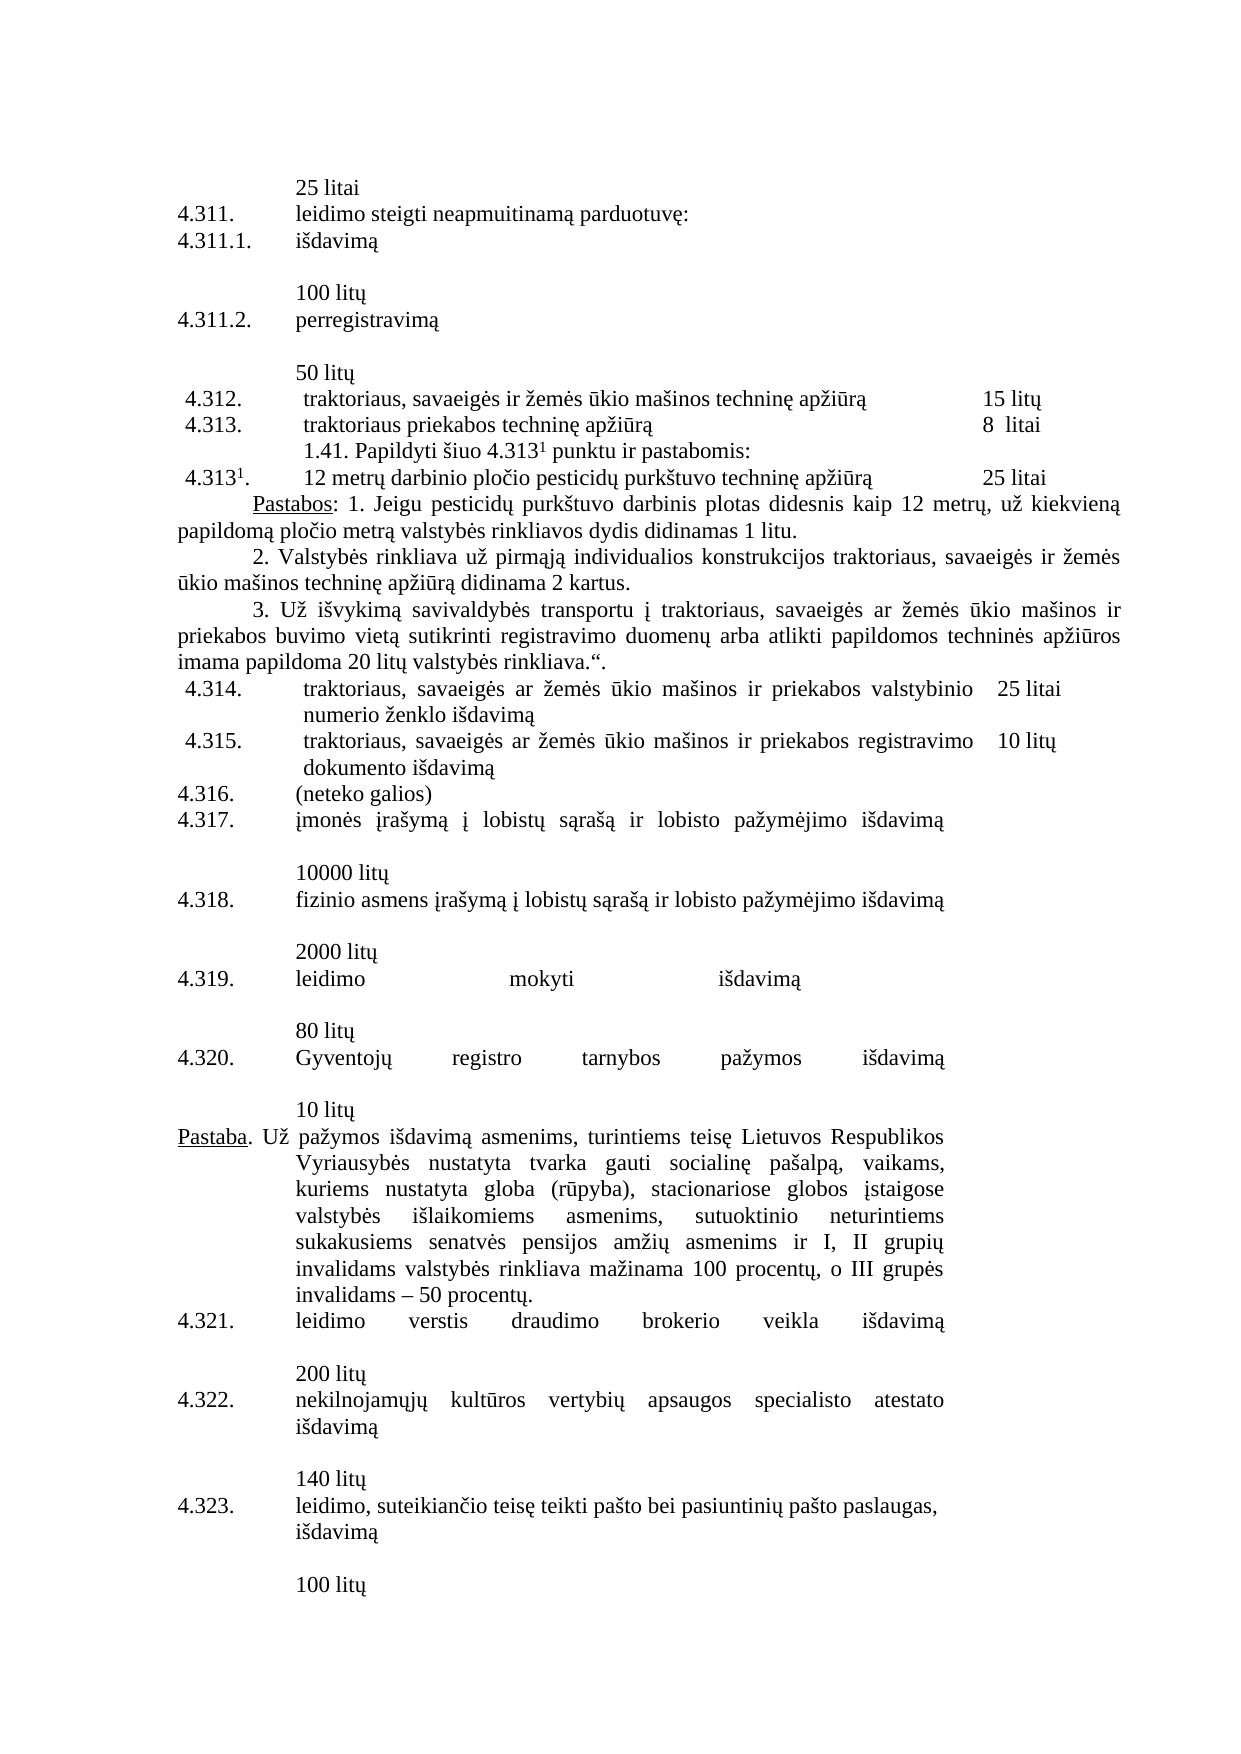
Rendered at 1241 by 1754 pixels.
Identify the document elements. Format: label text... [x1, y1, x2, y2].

table_header traktoriaus, savaeigės ir žemės ūkio mašinos techninę apžiūrą [292, 385, 971, 411]
text 4.317. įmonės įrašymą į lobistų sąrašą ir lobisto pažymėjimo išdavimą 10000 litų [177, 807, 945, 886]
text 4.318. fizinio asmens įrašymą į lobistų sąrašą ir lobisto pažymėjimo išdavimą 2000 litų [177, 886, 945, 965]
table_cell 4.315. [174, 728, 292, 780]
table_header 25 litai [986, 675, 1144, 727]
table_cell traktoriaus, savaeigės ar žemės ūkio mašinos ir priekabos registravimo dokumento išdavimą [292, 728, 986, 780]
text 25 litai [177, 148, 945, 200]
table_cell 8 litai [971, 411, 1144, 438]
table_cell 12 metrų darbinio pločio pesticidų purkštuvo techninę apžiūrą [292, 464, 971, 490]
text Pastabos: 1. Jeigu pesticidų purkštuvo darbinis plotas didesnis kaip 12 metrų, už kiekvieną papildomą pločio metrą valstybės rinkliavos dydis didinamas 1 litu. [177, 490, 1122, 543]
text 4.311.2. perregistravimą 50 litų [177, 306, 945, 385]
text 4.311. leidimo steigti neapmuitinamą parduotuvę: [177, 200, 945, 227]
table_header 4.314. [174, 675, 292, 727]
table_cell [174, 438, 292, 464]
text 4.320. Gyventojų registro tarnybos pažymos išdavimą 10 litų [177, 1044, 945, 1123]
table_cell traktoriaus priekabos techninę apžiūrą [292, 411, 971, 438]
table_header 15 litų [971, 385, 1144, 411]
table_cell 25 litai [971, 464, 1144, 490]
text 4.322. nekilnojamųjų kultūros vertybių apsaugos specialisto atestato išdavimą 140 litų [177, 1386, 945, 1492]
table_header traktoriaus, savaeigės ar žemės ūkio mašinos ir priekabos valstybinio numerio ženklo išdavimą [292, 675, 986, 727]
text 4.319. leidimo mokyti išdavimą 80 litų [177, 965, 945, 1044]
text 3. Už išvykimą savivaldybės transportu į traktoriaus, savaeigės ar žemės ūkio mašinos ir priekabos buvimo vietą sutikrinti registravimo duomenų arba atlikti papildomos techninės apžiūros imama papildoma 20 litų valstybės rinkliava.“. [177, 596, 1122, 675]
text 4.316. (neteko galios) [177, 780, 945, 807]
text 4.311.1. išdavimą 100 litų [177, 227, 945, 306]
table_cell 4.3131. [174, 464, 292, 490]
table_cell [971, 438, 1144, 464]
text Pastaba. Už pažymos išdavimą asmenims, turintiems teisę Lietuvos Respublikos Vyriausybės nustatyta tvarka gauti socialinę pašalpą, vaikams, kuriems nustatyta globa (rūpyba), stacionariose globos įstaigose valstybės išlaikomiems asmenims, sutuoktinio neturintiems sukakusiems senatvės pensijos amžių asmenims ir I, II grupių invalidams valstybės rinkliava mažinama 100 procentų, o III grupės invalidams – 50 procentų. [177, 1123, 945, 1307]
table_cell 10 litų [986, 728, 1144, 780]
text 2. Valstybės rinkliava už pirmąją individualios konstrukcijos traktoriaus, savaeigės ir žemės ūkio mašinos techninę apžiūrą didinama 2 kartus. [177, 543, 1122, 596]
text 4.321. leidimo verstis draudimo brokerio veikla išdavimą 200 litų [177, 1307, 945, 1386]
table_header 4.312. [174, 385, 292, 411]
table_cell 1.41. Papildyti šiuo 4.3131 punktu ir pastabomis: [292, 438, 971, 464]
table_cell 4.313. [174, 411, 292, 438]
text 4.323. leidimo, suteikiančio teisę teikti pašto bei pasiuntinių pašto paslaugas, išdavimą 100 litų [177, 1492, 945, 1597]
